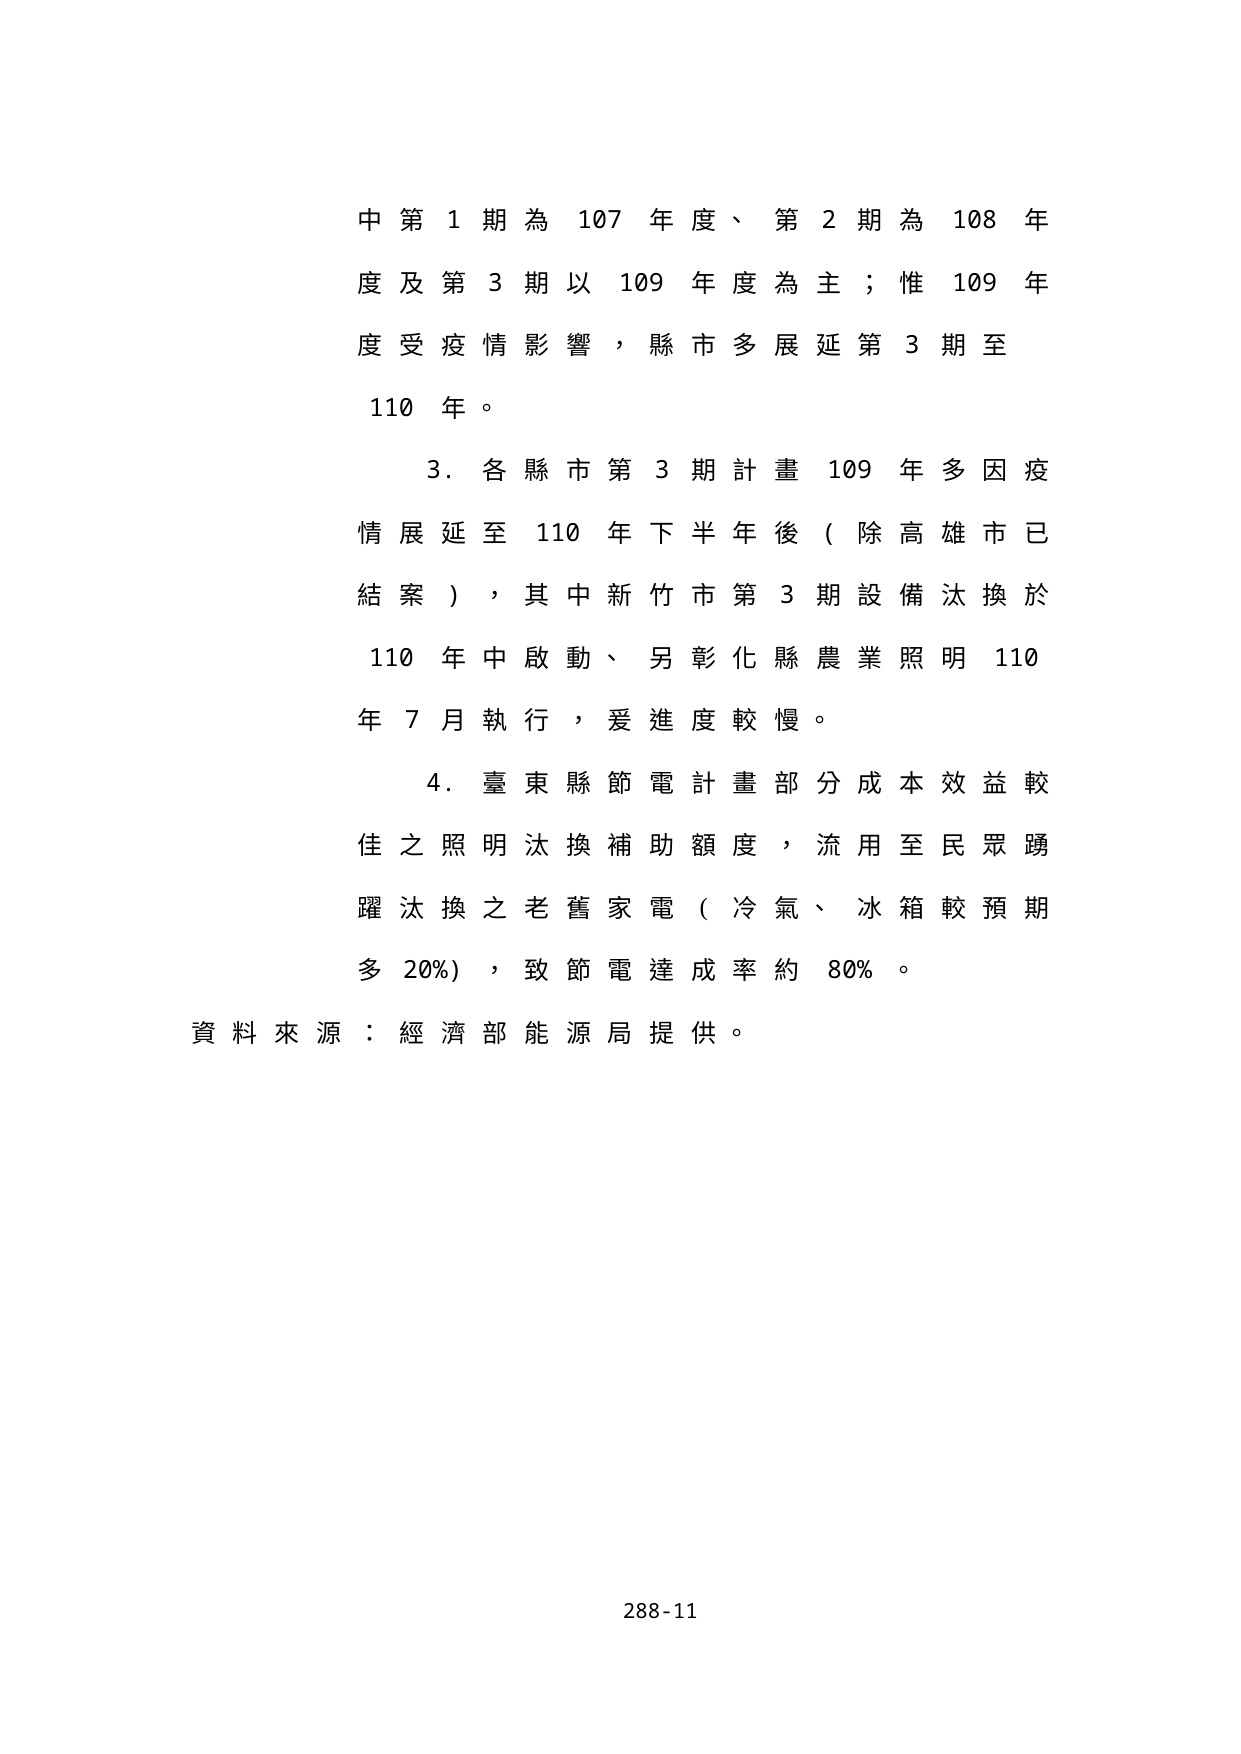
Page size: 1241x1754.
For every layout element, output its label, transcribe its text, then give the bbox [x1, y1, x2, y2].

text 中第1期為107年度、第2期為108年度及第3期以109年度為主；惟109年度受疫情影響，縣市多展延第3期至110年。 [153, 177, 1058, 427]
text 4.臺東縣節電計畫部分成本效益較佳之照明汰換補助額度，流用至民眾踴躍汰換之老舊家電(冷氣、冰箱較預期多20%)，致節電達成率約80%。 [112, 740, 1058, 990]
text 資料來源：經濟部能源局提供。 [183, 990, 1058, 1052]
text 3.各縣市第3期計畫109年多因疫情展延至110年下半年後(除高雄市已結案)，其中新竹市第3期設備汰換於110年中啟動、另彰化縣農業照明110年7月執行，爰進度較慢。 [112, 427, 1058, 740]
